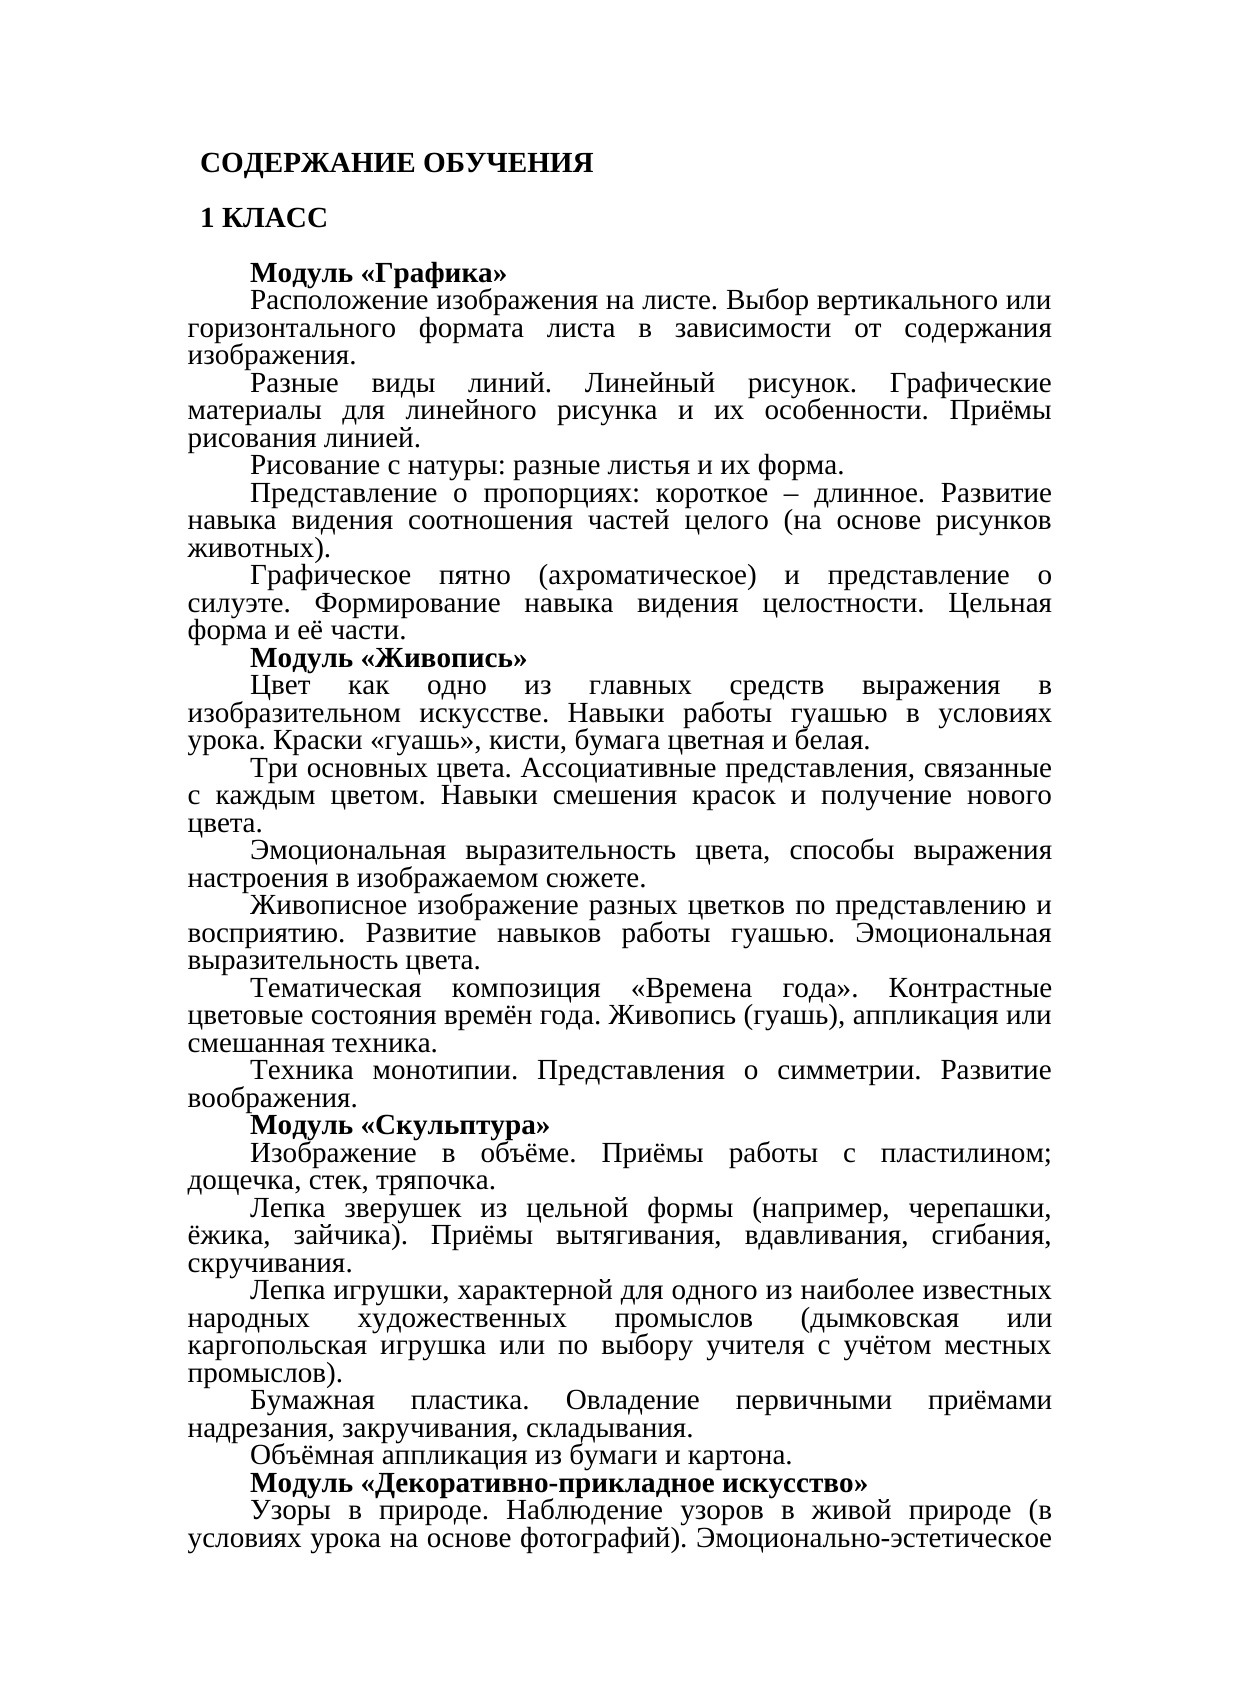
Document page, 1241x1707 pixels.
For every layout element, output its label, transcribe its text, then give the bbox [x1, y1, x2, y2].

text Тематическая композиция «Времена года». Контрастные цветовые состояния времён года. Живопись (гуашь), аппликация или смешанная техника. [187, 975, 1053, 1057]
text Рисование с натуры: разные листья и их форма. [187, 452, 1053, 480]
text Лепка зверушек из цельной формы (например, черепашки, ёжика, зайчика). Приёмы вытягивания, вдавливания, сгибания, скручивания. [187, 1195, 1053, 1277]
text Модуль «Скульптура» [187, 1112, 1053, 1140]
text Представление о пропорциях: короткое – длинное. Развитие навыка видения соотношения частей целого (на основе рисунков животных). [187, 480, 1053, 562]
text Модуль «Живопись» [187, 645, 1053, 672]
text 1 КЛАСС [200, 205, 1053, 232]
text Разные виды линий. Линейный рисунок. Графические материалы для линейного рисунка и их особенности. Приёмы рисования линией. [187, 370, 1053, 452]
text Изображение в объёме. Приёмы работы с пластилином; дощечка, стек, тряпочка. [187, 1140, 1053, 1195]
text СОДЕРЖАНИЕ ОБУЧЕНИЯ [200, 150, 1053, 177]
text Цвет как одно из главных средств выражения в изобразительном искусстве. Навыки работы гуашью в условиях урока. Краски «гуашь», кисти, бумага цветная и белая. [187, 672, 1053, 755]
text Живописное изображение разных цветков по представлению и восприятию. Развитие навыков работы гуашью. Эмоциональная выразительность цвета. [187, 892, 1053, 975]
text Модуль «Графика» [187, 260, 1053, 287]
text Эмоциональная выразительность цвета, способы выражения настроения в изображаемом сюжете. [187, 837, 1053, 892]
text Объёмная аппликация из бумаги и картона. [187, 1442, 1053, 1470]
text Лепка игрушки, характерной для одного из наиболее известных народных художественных промыслов (дымковская или каргопольская игрушка или по выбору учителя с учётом местных промыслов). [187, 1277, 1053, 1387]
text Модуль «Декоративно-прикладное искусство» [187, 1470, 1053, 1497]
text Бумажная пластика. Овладение первичными приёмами надрезания, закручивания, складывания. [187, 1387, 1053, 1442]
text Узоры в природе. Наблюдение узоров в живой природе (в условиях урока на основе фотографий). Эмоционально-эстетическое [187, 1497, 1053, 1552]
text Расположение изображения на листе. Выбор вертикального или горизонтального формата листа в зависимости от содержания изображения. [187, 287, 1053, 370]
text Три основных цвета. Ассоциативные представления, связанные с каждым цветом. Навыки смешения красок и получение нового цвета. [187, 755, 1053, 837]
text Графическое пятно (ахроматическое) и представление о силуэте. Формирование навыка видения целостности. Цельная форма и её части. [187, 562, 1053, 645]
text Техника монотипии. Представления о симметрии. Развитие воображения. [187, 1057, 1053, 1112]
